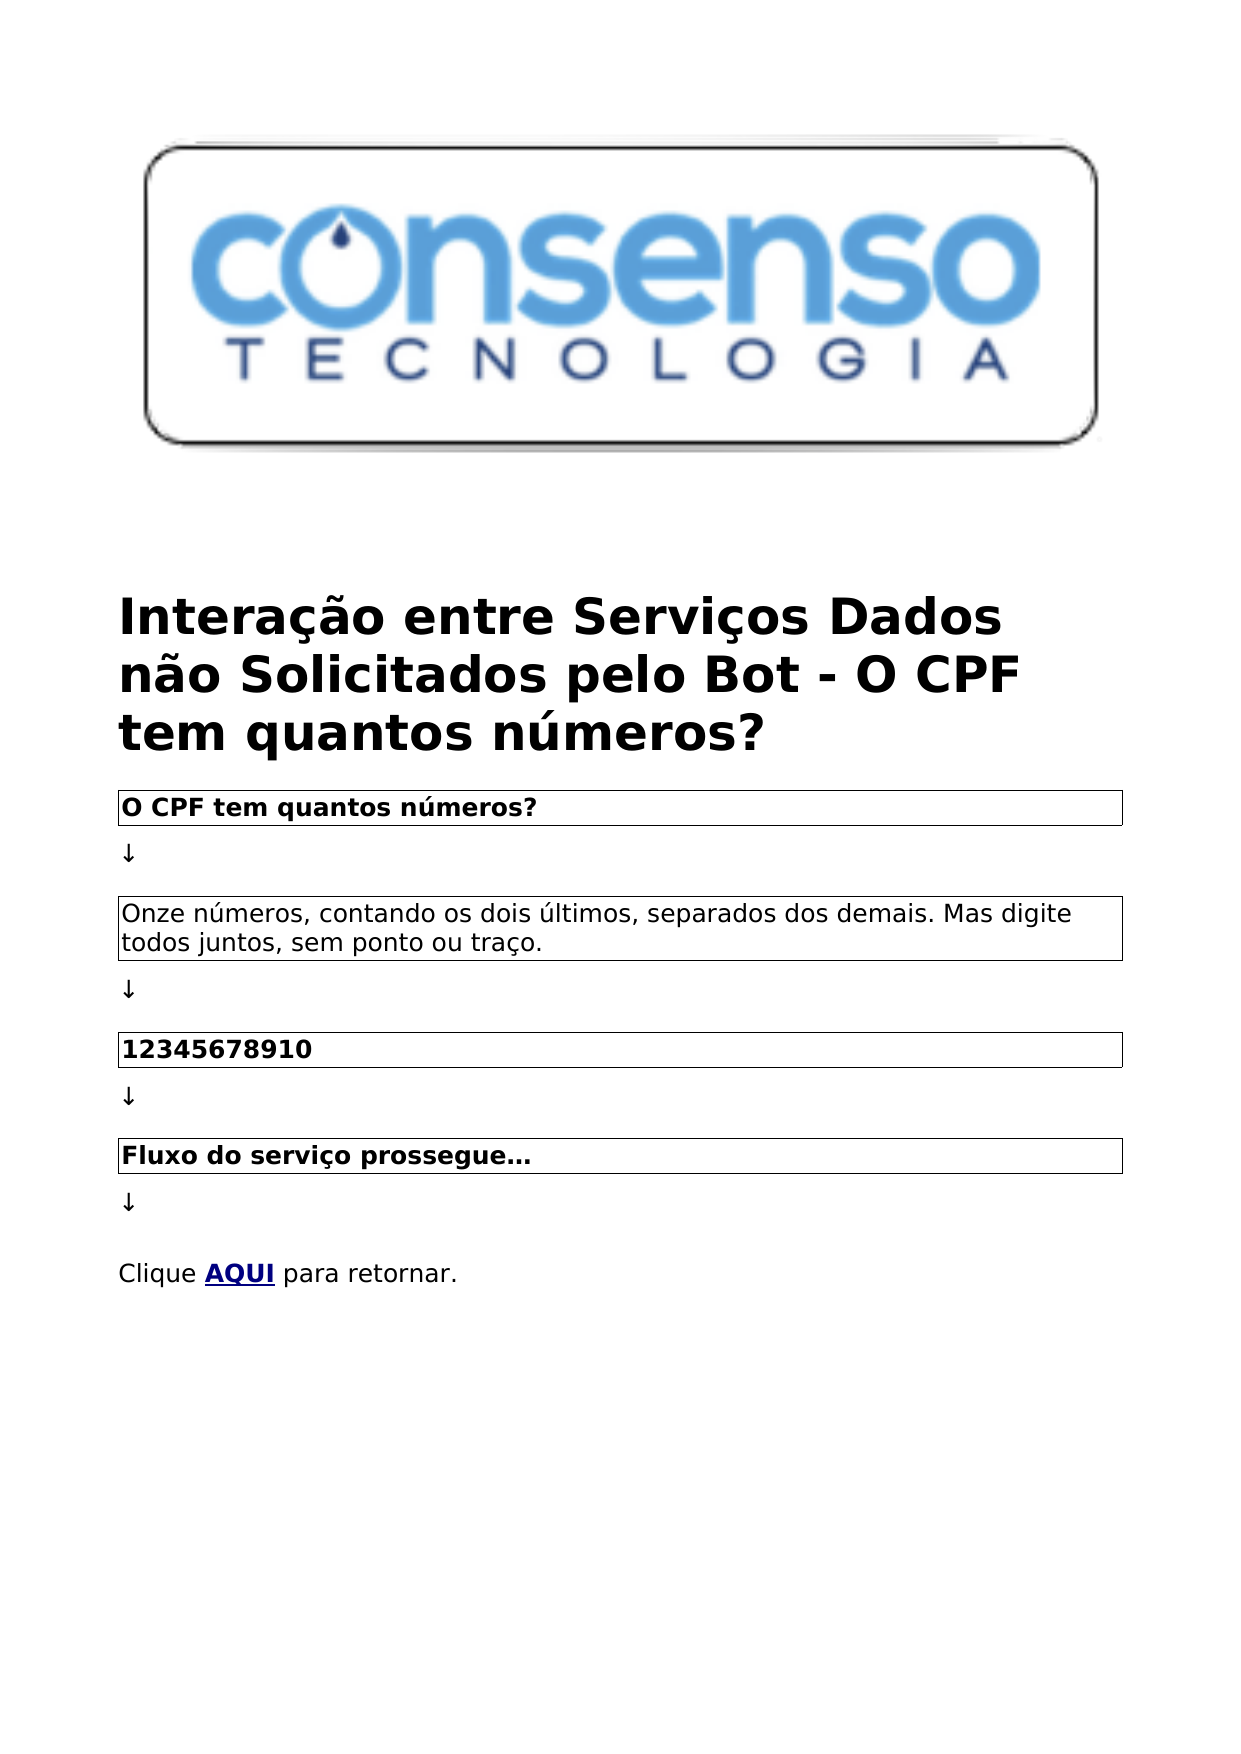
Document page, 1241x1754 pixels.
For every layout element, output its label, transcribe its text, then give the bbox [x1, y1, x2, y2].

text ↓ [118, 975, 1122, 1004]
table_header Onze números, contando os dois últimos, separados dos demais. Mas digite todos juntos, sem ponto ou traço. [119, 897, 1122, 960]
subtitle Interação entre Serviços Dados não Solicitados pelo Bot - O CPF tem quantos números? [118, 588, 1122, 762]
table_header 12345678910 [119, 1033, 1122, 1067]
text ↓ [118, 1188, 1122, 1247]
text Clique AQUI para retornar. [118, 1259, 1122, 1317]
text ↓ [118, 1082, 1122, 1111]
picture [118, 130, 1123, 480]
text ↓ [118, 840, 1122, 869]
table_header O CPF tem quantos números? [119, 791, 1122, 825]
table_header Fluxo do serviço prossegue… [119, 1139, 1122, 1173]
